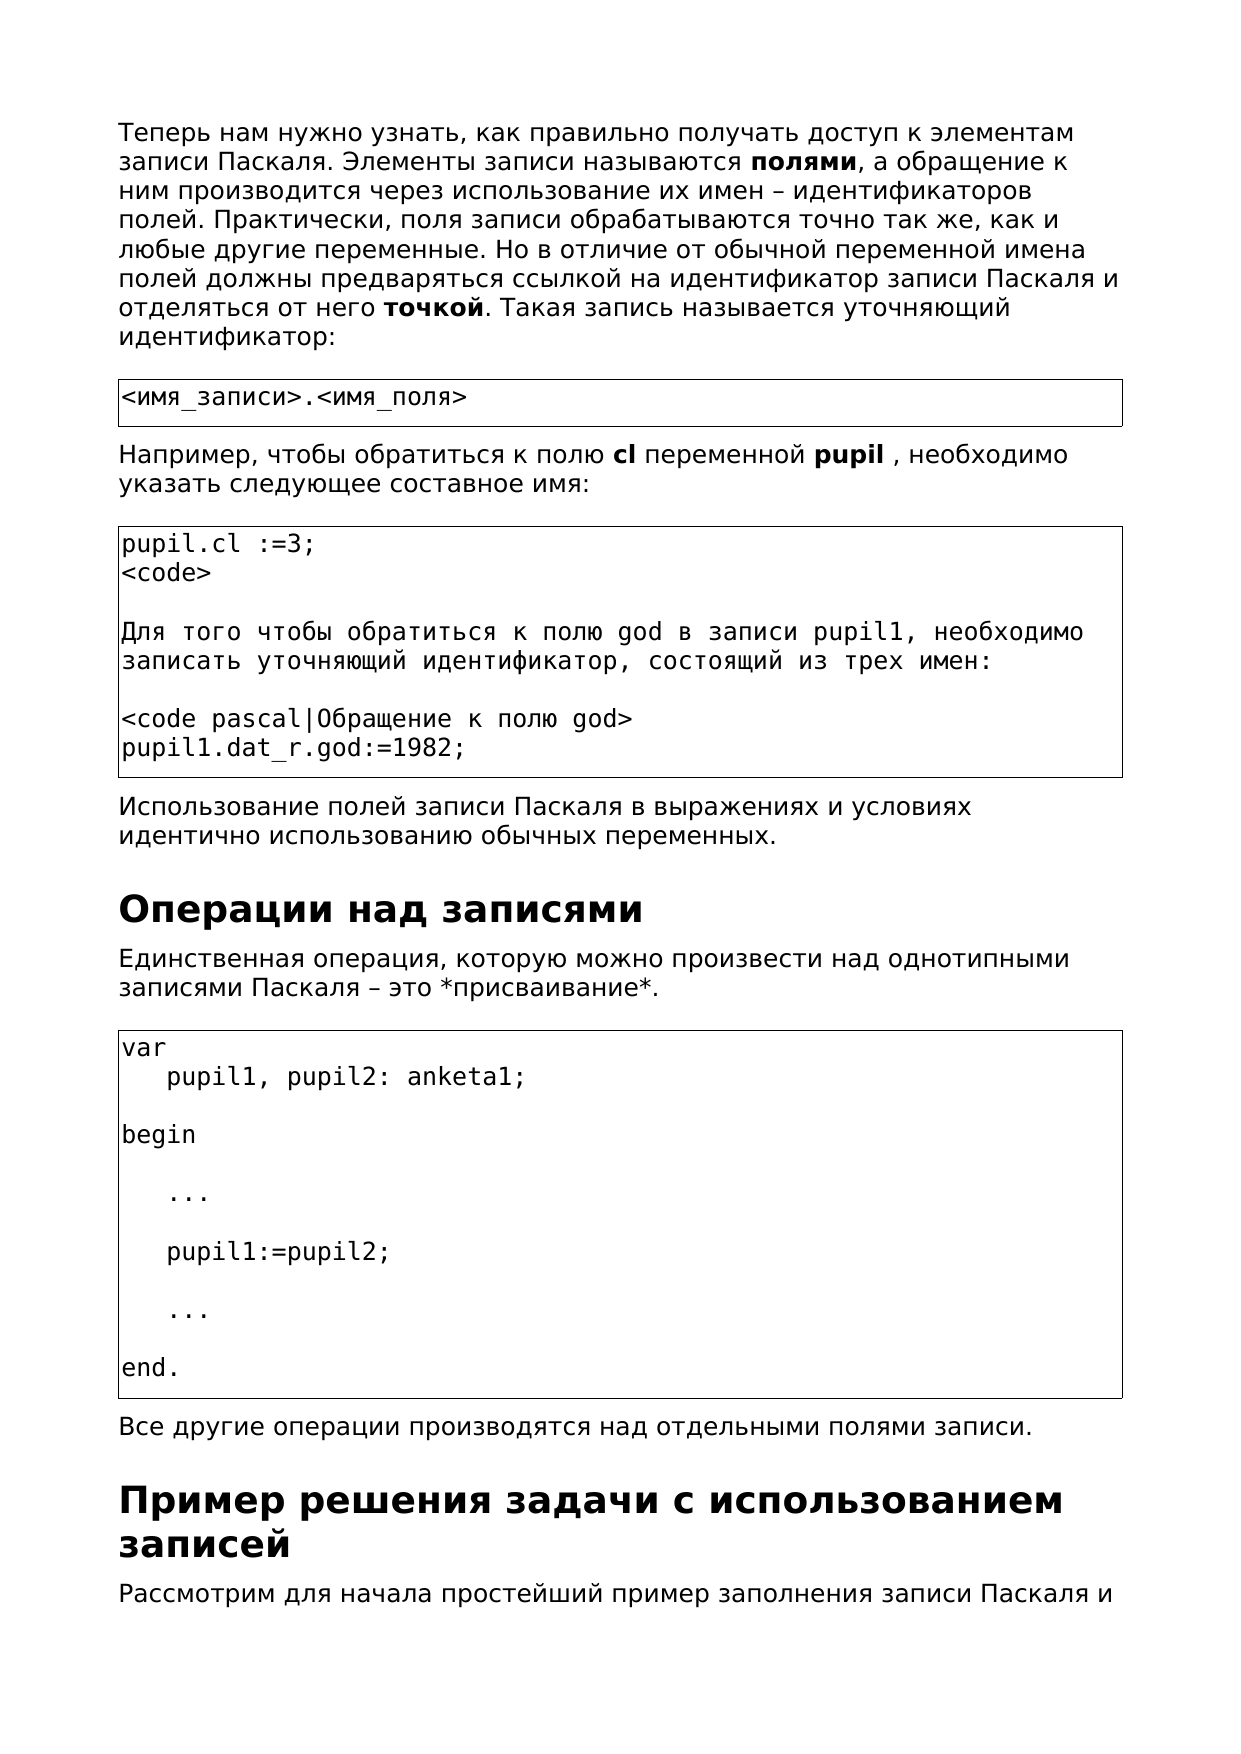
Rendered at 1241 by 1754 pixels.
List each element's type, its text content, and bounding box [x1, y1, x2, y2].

text Например, чтобы обратиться к полю cl переменной pupil , необходимо указать следующее составное имя: [118, 441, 1122, 499]
text Теперь нам нужно узнать, как правильно получать доступ к элементам записи Паскаля. Элементы записи называются полями, а обращение к ним производится через использование их имен – идентификаторов полей. Практически, поля записи обрабатываются точно так же, как и любые другие переменные. Но в отличие от обычной переменной имена полей должны предваряться ссылкой на идентификатор записи Паскаля и отделяться от него точкой. Такая запись называется уточняющий идентификатор: [118, 118, 1122, 351]
text Единственная операция, которую можно произвести над однотипными записями Паскаля – это *присваивание*. [118, 944, 1122, 1002]
table_header <имя_записи>.<имя_поля> [119, 380, 1122, 426]
subtitle Пример решения задачи с использованием записей [118, 1479, 1122, 1566]
text Использование полей записи Паскаля в выражениях и условиях идентично использованию обычных переменных. [118, 792, 1122, 850]
table_header pupil.cl :=3; <code> Для того чтобы обратиться к полю god в записи pupil1, необходимо записать уточняющий идентификатор, состоящий из трех имен: <code pascal|Обращение к полю god> pupil1.dat_r.god:=1982; [119, 527, 1122, 777]
subtitle Операции над записями [118, 888, 1122, 932]
text Рассмотрим для начала простейший пример заполнения записи Паскаля и [118, 1579, 1122, 1608]
text Все другие операции производятся над отдельными полями записи. [118, 1412, 1122, 1441]
table_header var pupil1, pupil2: anketa1; begin ... pupil1:=pupil2; ... end. [119, 1031, 1122, 1397]
